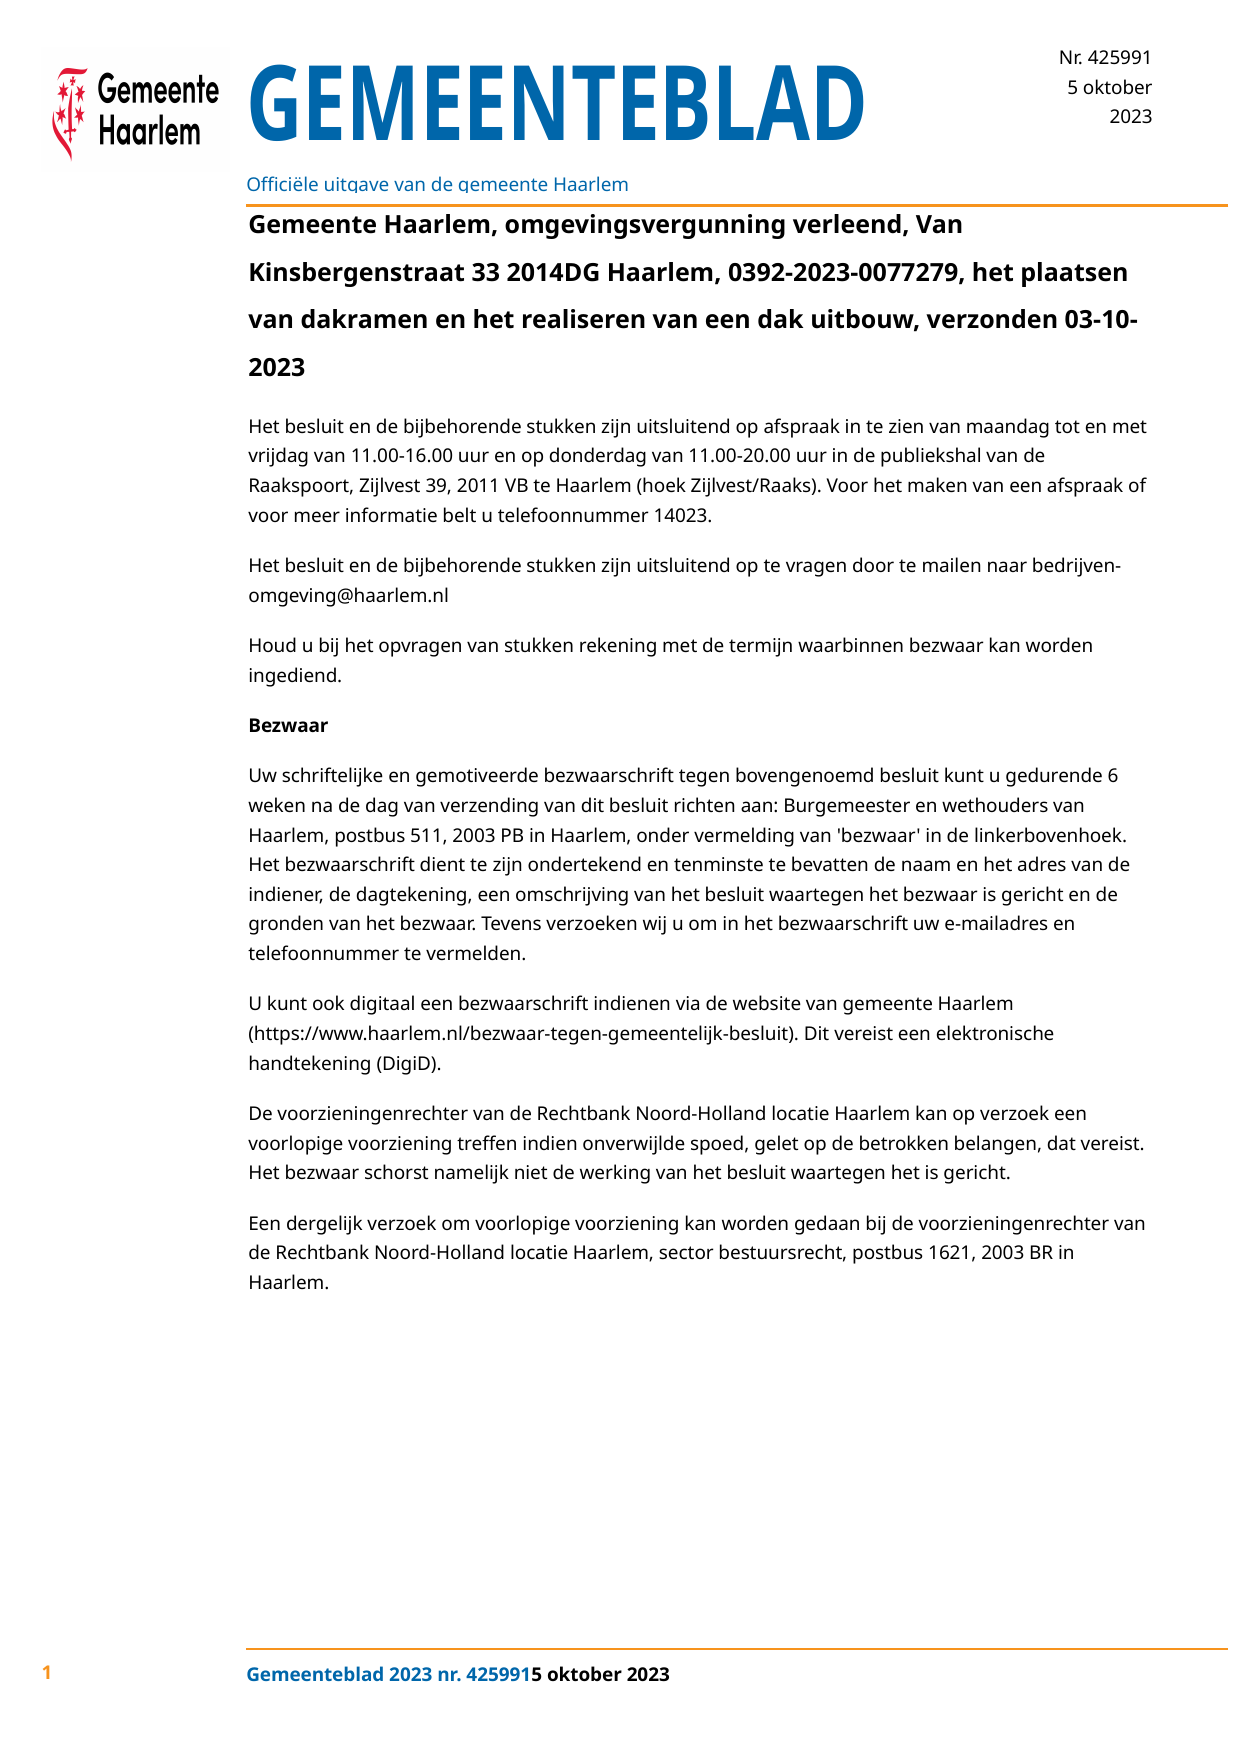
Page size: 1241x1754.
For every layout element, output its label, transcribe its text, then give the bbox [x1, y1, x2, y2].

text Uw schriftelijke en gemotiveerde bezwaarschrift tegen bovengenoemd besluit kunt u gedurende 6 weken na de dag van verzending van dit besluit richten aan: Burgemeester en wethouders van Haarlem, postbus 511, 2003 PB in Haarlem, onder vermelding van 'bezwaar' in de linkerbovenhoek. Het bezwaarschrift dient te zijn ondertekend en tenminste te bevatten de naam en het adres van de indiener, de dagtekening, een omschrijving van het besluit waartegen het bezwaar is gericht en de gronden van het bezwaar. Tevens verzoeken wij u om in het bezwaarschrift uw e-mailadres en telefoonnummer te vermelden. [248, 763, 1152, 966]
text Het besluit en de bijbehorende stukken zijn uitsluitend op afspraak in te zien van maandag tot en met vrijdag van 11.00-16.00 uur en op donderdag van 11.00-20.00 uur in de publiekshal van de Raakspoort, Zijlvest 39, 2011 VB te Haarlem (hoek Zijlvest/Raaks). Voor het maken van een afspraak of voor meer informatie belt u telefoonnummer 14023. [248, 413, 1152, 528]
text U kunt ook digitaal een bezwaarschrift indienen via de website van gemeente Haarlem (https://www.haarlem.nl/bezwaar-tegen-gemeentelijk-besluit). Dit vereist een elektronische handtekening (DigiD). [248, 991, 1152, 1076]
text Houd u bij het opvragen van stukken rekening met de termijn waarbinnen bezwaar kan worden ingediend. [248, 632, 1152, 688]
text Bezwaar [248, 712, 1152, 738]
text Gemeente Haarlem, omgevingsvergunning verleend, Van Kinsbergenstraat 33 2014DG Haarlem, 0392-2023-0077279, het plaatsen van dakramen en het realiseren van een dak uitbouw, verzonden 03-10-2023 [248, 207, 1152, 384]
text Het besluit en de bijbehorende stukken zijn uitsluitend op te vragen door te mailen naar bedrijven-omgeving@haarlem.nl [248, 552, 1152, 608]
text De voorzieningenrechter van de Rechtbank Noord-Holland locatie Haarlem kan op verzoek een voorlopige voorziening treffen indien onverwijlde spoed, gelet op de betrokken belangen, dat vereist. Het bezwaar schorst namelijk niet de werking van het besluit waartegen het is gericht. [248, 1100, 1152, 1185]
text Een dergelijk verzoek om voorlopige voorziening kan worden gedaan bij de voorzieningenrechter van de Rechtbank Noord-Holland locatie Haarlem, sector bestuursrecht, postbus 1621, 2003 BR in Haarlem. [248, 1210, 1152, 1295]
picture [41, 47, 231, 172]
